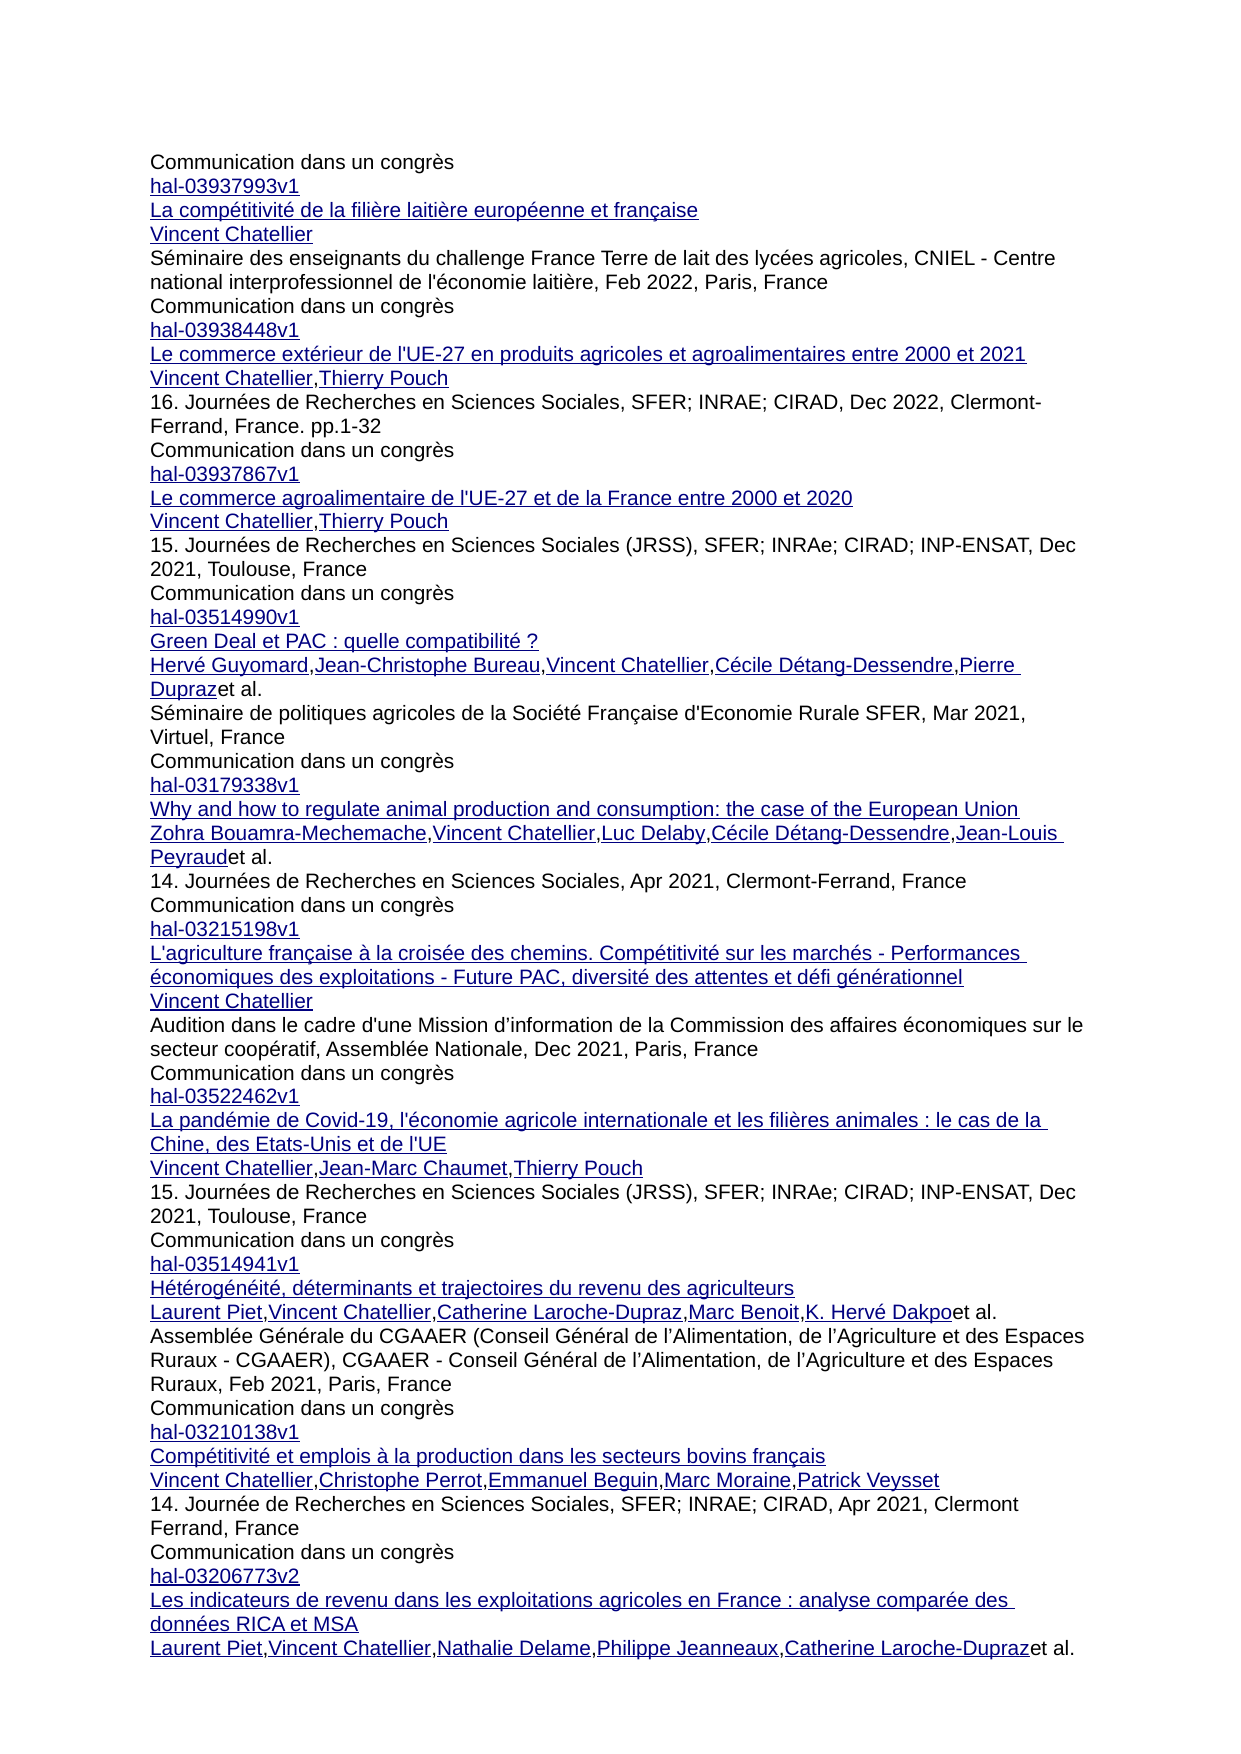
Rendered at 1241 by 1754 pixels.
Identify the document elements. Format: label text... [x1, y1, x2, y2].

table_cell Green Deal et PAC : quelle compatibilité ? Hervé Guyomard,Jean-Christophe Bureau,Vincent Chatellier,Cécile Détang-Dessendre,Pierre Duprazet al. Séminaire de politiques agricoles de la Société Française d'Economie Rurale SFER, Mar 2021, Virtuel, France Communication dans un congrès hal-03179338v1 [150, 629, 1090, 797]
table_cell Le commerce agroalimentaire de l'UE-27 et de la France entre 2000 et 2020 Vincent Chatellier,Thierry Pouch 15. Journées de Recherches en Sciences Sociales (JRSS), SFER; INRAe; CIRAD; INP-ENSAT, Dec 2021, Toulouse, France Communication dans un congrès hal-03514990v1 [150, 485, 1090, 629]
table_cell La compétitivité de la filière laitière européenne et française Vincent Chatellier Séminaire des enseignants du challenge France Terre de lait des lycées agricoles, CNIEL - Centre national interprofessionnel de l'économie laitière, Feb 2022, Paris, France Communication dans un congrès hal-03938448v1 [150, 198, 1090, 342]
table_cell Le commerce extérieur de l'UE-27 en produits agricoles et agroalimentaires entre 2000 et 2021 Vincent Chatellier,Thierry Pouch 16. Journées de Recherches en Sciences Sociales, SFER; INRAE; CIRAD, Dec 2022, Clermont-Ferrand, France. pp.1-32 Communication dans un congrès hal-03937867v1 [150, 342, 1090, 485]
table_cell L'agriculture française à la croisée des chemins. Compétitivité sur les marchés - Performances économiques des exploitations - Future PAC, diversité des attentes et défi générationnel Vincent Chatellier Audition dans le cadre d'une Mission d’information de la Commission des affaires économiques sur le secteur coopératif, Assemblée Nationale, Dec 2021, Paris, France Communication dans un congrès hal-03522462v1 [150, 941, 1090, 1108]
table_cell Communication dans un congrès hal-03937993v1 [150, 150, 1090, 198]
table_cell Why and how to regulate animal production and consumption: the case of the European Union Zohra Bouamra-Mechemache,Vincent Chatellier,Luc Delaby,Cécile Détang-Dessendre,Jean-Louis Peyraudet al. 14. Journées de Recherches en Sciences Sociales, Apr 2021, Clermont-Ferrand, France Communication dans un congrès hal-03215198v1 [150, 797, 1090, 941]
table_cell Compétitivité et emplois à la production dans les secteurs bovins français Vincent Chatellier,Christophe Perrot,Emmanuel Beguin,Marc Moraine,Patrick Veysset 14. Journée de Recherches en Sciences Sociales, SFER; INRAE; CIRAD, Apr 2021, Clermont Ferrand, France Communication dans un congrès hal-03206773v2 [150, 1444, 1090, 1587]
table_cell Les indicateurs de revenu dans les exploitations agricoles en France : analyse comparée des données RICA et MSA Laurent Piet,Vincent Chatellier,Nathalie Delame,Philippe Jeanneaux,Catherine Laroche-Duprazet al. [150, 1588, 1090, 1659]
table_cell La pandémie de Covid-19, l'économie agricole internationale et les filières animales : le cas de la Chine, des Etats-Unis et de l'UE Vincent Chatellier,Jean-Marc Chaumet,Thierry Pouch 15. Journées de Recherches en Sciences Sociales (JRSS), SFER; INRAe; CIRAD; INP-ENSAT, Dec 2021, Toulouse, France Communication dans un congrès hal-03514941v1 [150, 1108, 1090, 1276]
table_cell Hétérogénéité, déterminants et trajectoires du revenu des agriculteurs Laurent Piet,Vincent Chatellier,Catherine Laroche-Dupraz,Marc Benoit,K. Hervé Dakpoet al. Assemblée Générale du CGAAER (Conseil Général de l’Alimentation, de l’Agriculture et des Espaces Ruraux - CGAAER), CGAAER - Conseil Général de l’Alimentation, de l’Agriculture et des Espaces Ruraux, Feb 2021, Paris, France Communication dans un congrès hal-03210138v1 [150, 1276, 1090, 1444]
